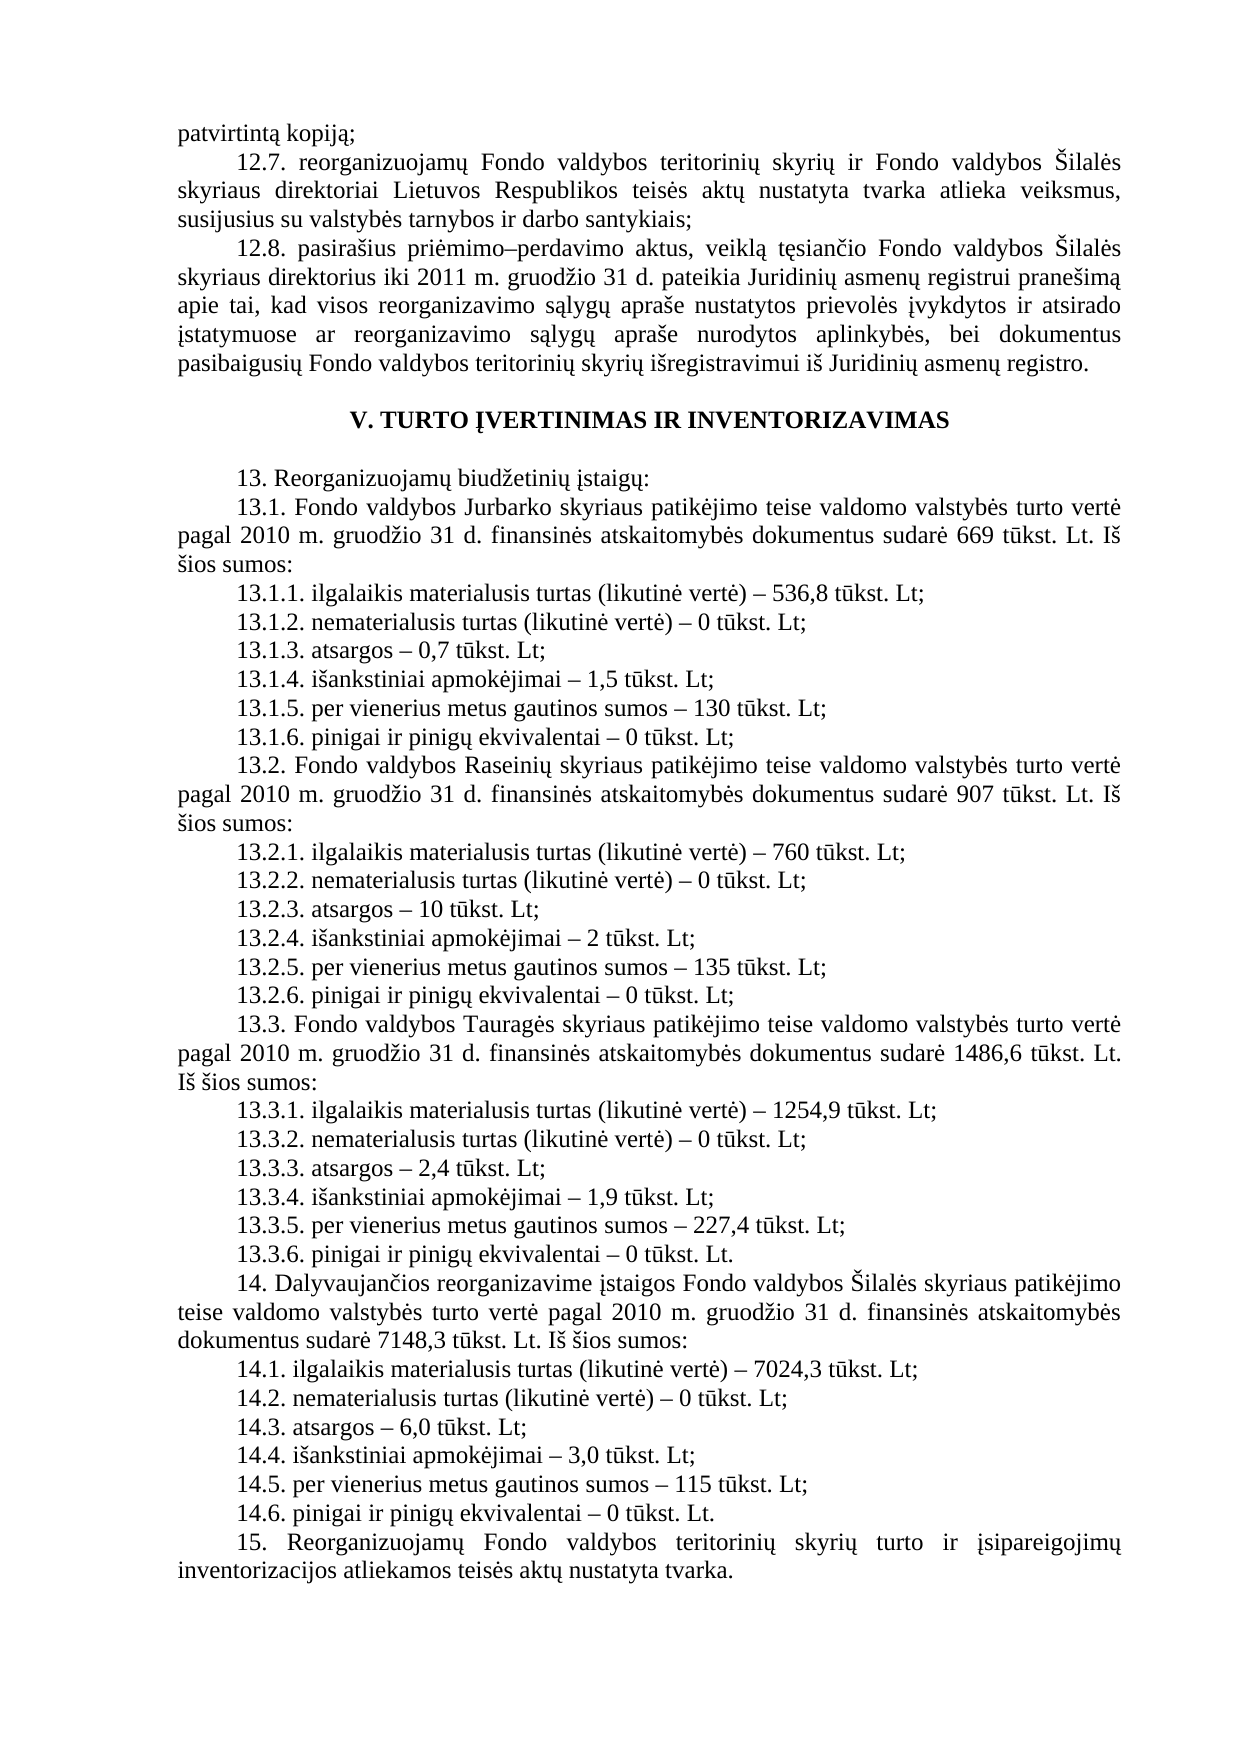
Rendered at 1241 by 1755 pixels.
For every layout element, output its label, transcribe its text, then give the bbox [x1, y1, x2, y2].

text 13.3.2. nematerialusis turtas (likutinė vertė) – 0 tūkst. Lt; [177, 1124, 1122, 1153]
text 13.2.5. per vienerius metus gautinos sumos – 135 tūkst. Lt; [177, 952, 1122, 981]
text 13.2.1. ilgalaikis materialusis turtas (likutinė vertė) – 760 tūkst. Lt; [177, 837, 1122, 866]
text 13.3. Fondo valdybos Tauragės skyriaus patikėjimo teise valdomo valstybės turto vertė pagal 2010 m. gruodžio 31 d. finansinės atskaitomybės dokumentus sudarė 1486,6 tūkst. Lt. Iš šios sumos: [177, 1009, 1122, 1096]
text 13.3.1. ilgalaikis materialusis turtas (likutinė vertė) – 1254,9 tūkst. Lt; [177, 1096, 1122, 1124]
text 14.6. pinigai ir pinigų ekvivalentai – 0 tūkst. Lt. [177, 1498, 1122, 1527]
text 14.2. nematerialusis turtas (likutinė vertė) – 0 tūkst. Lt; [177, 1383, 1122, 1412]
text 14.3. atsargos – 6,0 tūkst. Lt; [177, 1412, 1122, 1441]
text 13.3.4. išankstiniai apmokėjimai – 1,9 tūkst. Lt; [177, 1182, 1122, 1211]
text 13.2.2. nematerialusis turtas (likutinė vertė) – 0 tūkst. Lt; [177, 866, 1122, 894]
text 13.2.3. atsargos – 10 tūkst. Lt; [177, 894, 1122, 923]
text V. TURTO ĮVERTINIMAS IR INVENTORIZAVIMAS [177, 406, 1122, 434]
text 13.2. Fondo valdybos Raseinių skyriaus patikėjimo teise valdomo valstybės turto vertė pagal 2010 m. gruodžio 31 d. finansinės atskaitomybės dokumentus sudarė 907 tūkst. Lt. Iš šios sumos: [177, 751, 1122, 837]
text 13.1.3. atsargos – 0,7 tūkst. Lt; [177, 636, 1122, 664]
text 13.1.2. nematerialusis turtas (likutinė vertė) – 0 tūkst. Lt; [177, 607, 1122, 636]
text 13.3.6. pinigai ir pinigų ekvivalentai – 0 tūkst. Lt. [177, 1239, 1122, 1268]
text 13.1.6. pinigai ir pinigų ekvivalentai – 0 tūkst. Lt; [177, 722, 1122, 751]
text 13.1.5. per vienerius metus gautinos sumos – 130 tūkst. Lt; [177, 693, 1122, 722]
text patvirtintą kopiją; [177, 118, 1122, 147]
text 12.8. pasirašius priėmimo–perdavimo aktus, veiklą tęsiančio Fondo valdybos Šilalės skyriaus direktorius iki 2011 m. gruodžio 31 d. pateikia Juridinių asmenų registrui pranešimą apie tai, kad visos reorganizavimo sąlygų apraše nustatytos prievolės įvykdytos ir atsirado įstatymuose ar reorganizavimo sąlygų apraše nurodytos aplinkybės, bei dokumentus pasibaigusių Fondo valdybos teritorinių skyrių išregistravimui iš Juridinių asmenų registro. [177, 233, 1122, 377]
text 14.5. per vienerius metus gautinos sumos – 115 tūkst. Lt; [177, 1469, 1122, 1498]
text 13. Reorganizuojamų biudžetinių įstaigų: [177, 463, 1122, 492]
text 13.3.3. atsargos – 2,4 tūkst. Lt; [177, 1153, 1122, 1182]
text 14.4. išankstiniai apmokėjimai – 3,0 tūkst. Lt; [177, 1441, 1122, 1469]
text 13.1.4. išankstiniai apmokėjimai – 1,5 tūkst. Lt; [177, 664, 1122, 693]
text 14. Dalyvaujančios reorganizavime įstaigos Fondo valdybos Šilalės skyriaus patikėjimo teise valdomo valstybės turto vertė pagal 2010 m. gruodžio 31 d. finansinės atskaitomybės dokumentus sudarė 7148,3 tūkst. Lt. Iš šios sumos: [177, 1268, 1122, 1354]
text 15. Reorganizuojamų Fondo valdybos teritorinių skyrių turto ir įsipareigojimų inventorizacijos atliekamos teisės aktų nustatyta tvarka. [177, 1527, 1122, 1584]
text 13.2.6. pinigai ir pinigų ekvivalentai – 0 tūkst. Lt; [177, 981, 1122, 1009]
text 13.2.4. išankstiniai apmokėjimai – 2 tūkst. Lt; [177, 923, 1122, 952]
text 14.1. ilgalaikis materialusis turtas (likutinė vertė) – 7024,3 tūkst. Lt; [177, 1354, 1122, 1383]
text 13.3.5. per vienerius metus gautinos sumos – 227,4 tūkst. Lt; [177, 1211, 1122, 1239]
text 13.1.1. ilgalaikis materialusis turtas (likutinė vertė) – 536,8 tūkst. Lt; [177, 578, 1122, 607]
text 12.7. reorganizuojamų Fondo valdybos teritorinių skyrių ir Fondo valdybos Šilalės skyriaus direktoriai Lietuvos Respublikos teisės aktų nustatyta tvarka atlieka veiksmus, susijusius su valstybės tarnybos ir darbo santykiais; [177, 147, 1122, 233]
text 13.1. Fondo valdybos Jurbarko skyriaus patikėjimo teise valdomo valstybės turto vertė pagal 2010 m. gruodžio 31 d. finansinės atskaitomybės dokumentus sudarė 669 tūkst. Lt. Iš šios sumos: [177, 492, 1122, 578]
